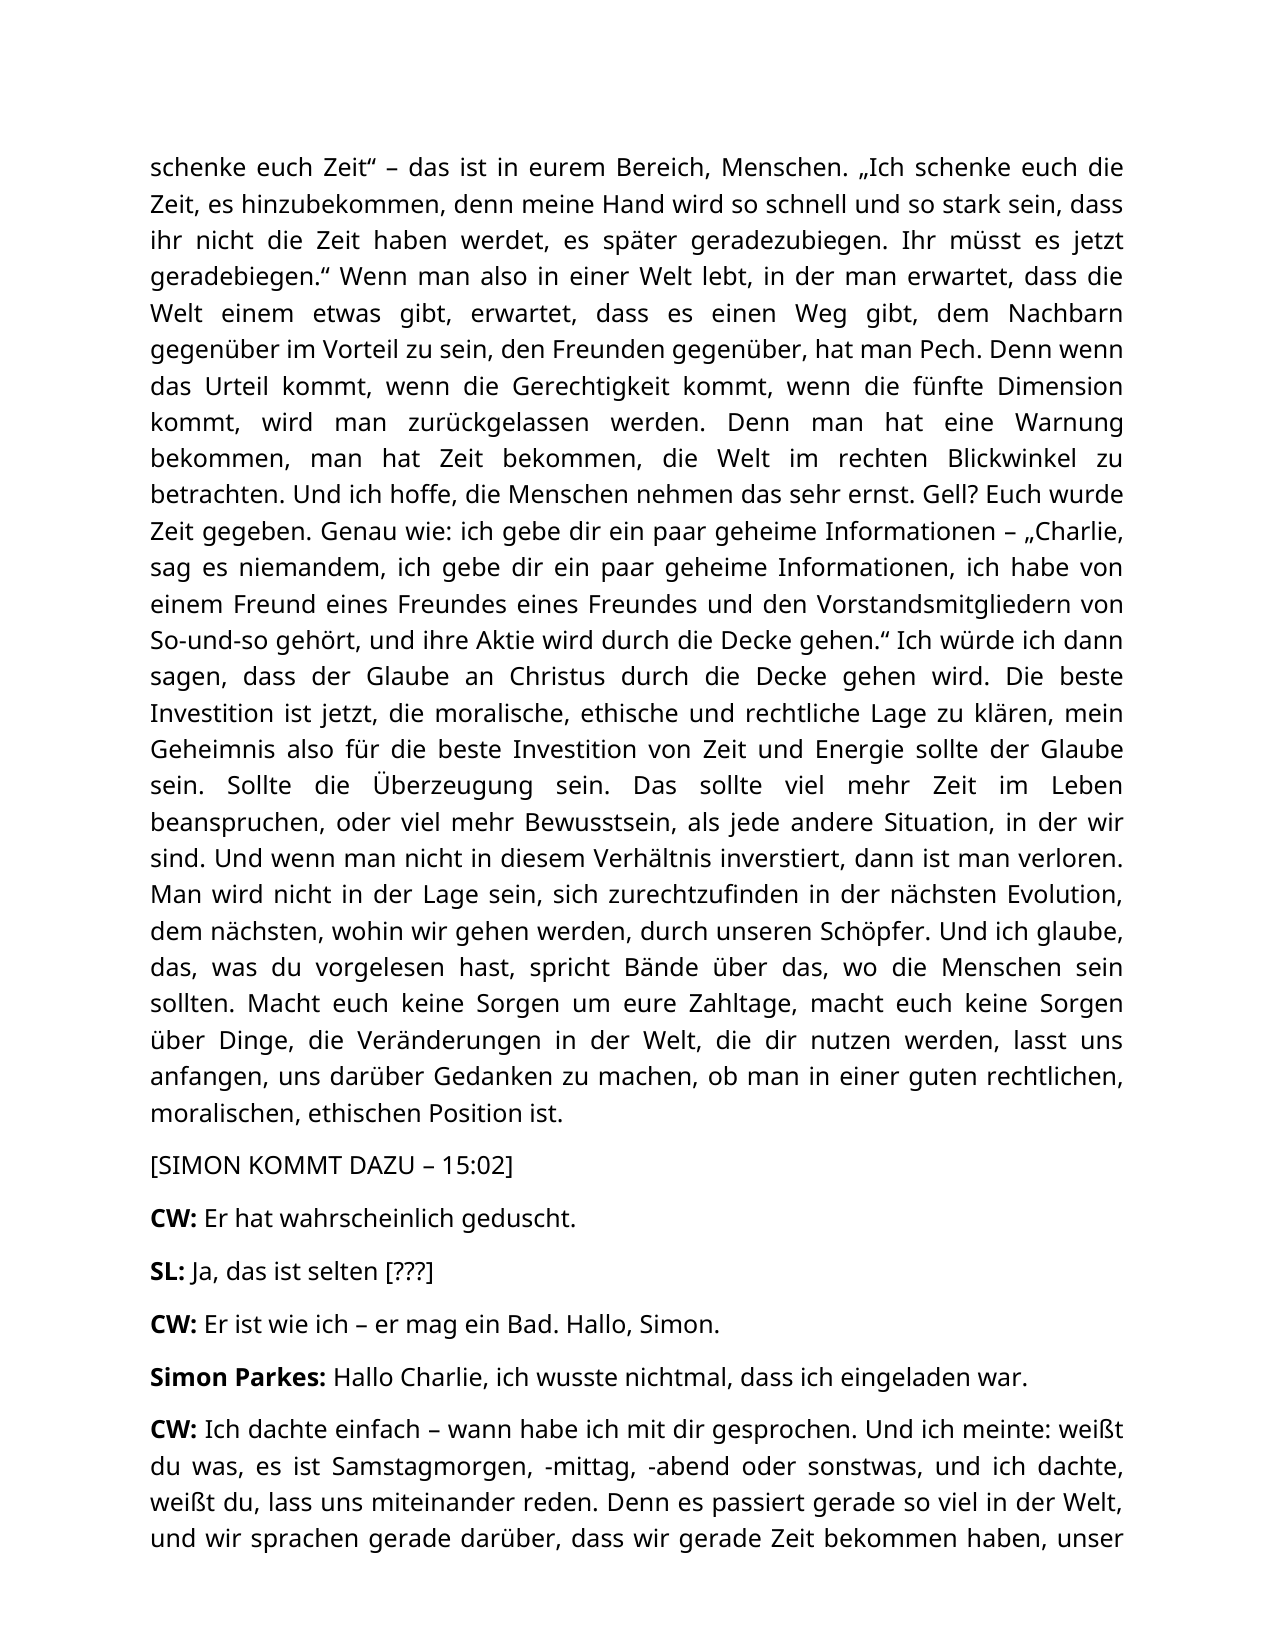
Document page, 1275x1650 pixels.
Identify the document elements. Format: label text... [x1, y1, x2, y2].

text Simon Parkes: Hallo Charlie, ich wusste nichtmal, dass ich eingeladen war. [150, 1359, 1125, 1393]
text CW: Er ist wie ich – er mag ein Bad. Hallo, Simon. [150, 1306, 1125, 1341]
text [SIMON KOMMT DAZU – 15:02] [150, 1148, 1125, 1182]
text schenke euch Zeit“ – das ist in eurem Bereich, Menschen. „Ich schenke euch die Zeit, es hinzubekommen, denn meine Hand wird so schnell und so stark sein, dass ihr nicht die Zeit haben werdet, es später geradezubiegen. Ihr müsst es jetzt geradebiegen.“ Wenn man also in einer Welt lebt, in der man erwartet, dass die Welt einem etwas gibt, erwartet, dass es einen Weg gibt, dem Nachbarn gegenüber im Vorteil zu sein, den Freunden gegenüber, hat man Pech. Denn wenn das Urteil kommt, wenn die Gerechtigkeit kommt, wenn die fünfte Dimension kommt, wird man zurückgelassen werden. Denn man hat eine Warnung bekommen, man hat Zeit bekommen, die Welt im rechten Blickwinkel zu betrachten. Und ich hoffe, die Menschen nehmen das sehr ernst. Gell? Euch wurde Zeit gegeben. Genau wie: ich gebe dir ein paar geheime Informationen – „Charlie, sag es niemandem, ich gebe dir ein paar geheime Informationen, ich habe von einem Freund eines Freundes eines Freundes und den Vorstandsmitgliedern von So-und-so gehört, und ihre Aktie wird durch die Decke gehen.“ Ich würde ich dann sagen, dass der Glaube an Christus durch die Decke gehen wird. Die beste Investition ist jetzt, die moralische, ethische und rechtliche Lage zu klären, mein Geheimnis also für die beste Investition von Zeit und Energie sollte der Glaube sein. Sollte die Überzeugung sein. Das sollte viel mehr Zeit im Leben beanspruchen, oder viel mehr Bewusstsein, als jede andere Situation, in der wir sind. Und wenn man nicht in diesem Verhältnis inverstiert, dann ist man verloren. Man wird nicht in der Lage sein, sich zurechtzufinden in der nächsten Evolution, dem nächsten, wohin wir gehen werden, durch unseren Schöpfer. Und ich glaube, das, was du vorgelesen hast, spricht Bände über das, wo die Menschen sein sollten. Macht euch keine Sorgen um eure Zahltage, macht euch keine Sorgen über Dinge, die Veränderungen in der Welt, die dir nutzen werden, lasst uns anfangen, uns darüber Gedanken zu machen, ob man in einer guten rechtlichen, moralischen, ethischen Position ist. [150, 150, 1125, 1129]
text CW: Er hat wahrscheinlich geduscht. [150, 1201, 1125, 1235]
text CW: Ich dachte einfach – wann habe ich mit dir gesprochen. Und ich meinte: weißt du was, es ist Samstagmorgen, -mittag, -abend oder sonstwas, und ich dachte, weißt du, lass uns miteinander reden. Denn es passiert gerade so viel in der Welt, und wir sprachen gerade darüber, dass wir gerade Zeit bekommen haben, unser [150, 1412, 1125, 1555]
text SL: Ja, das ist selten [???] [150, 1254, 1125, 1288]
